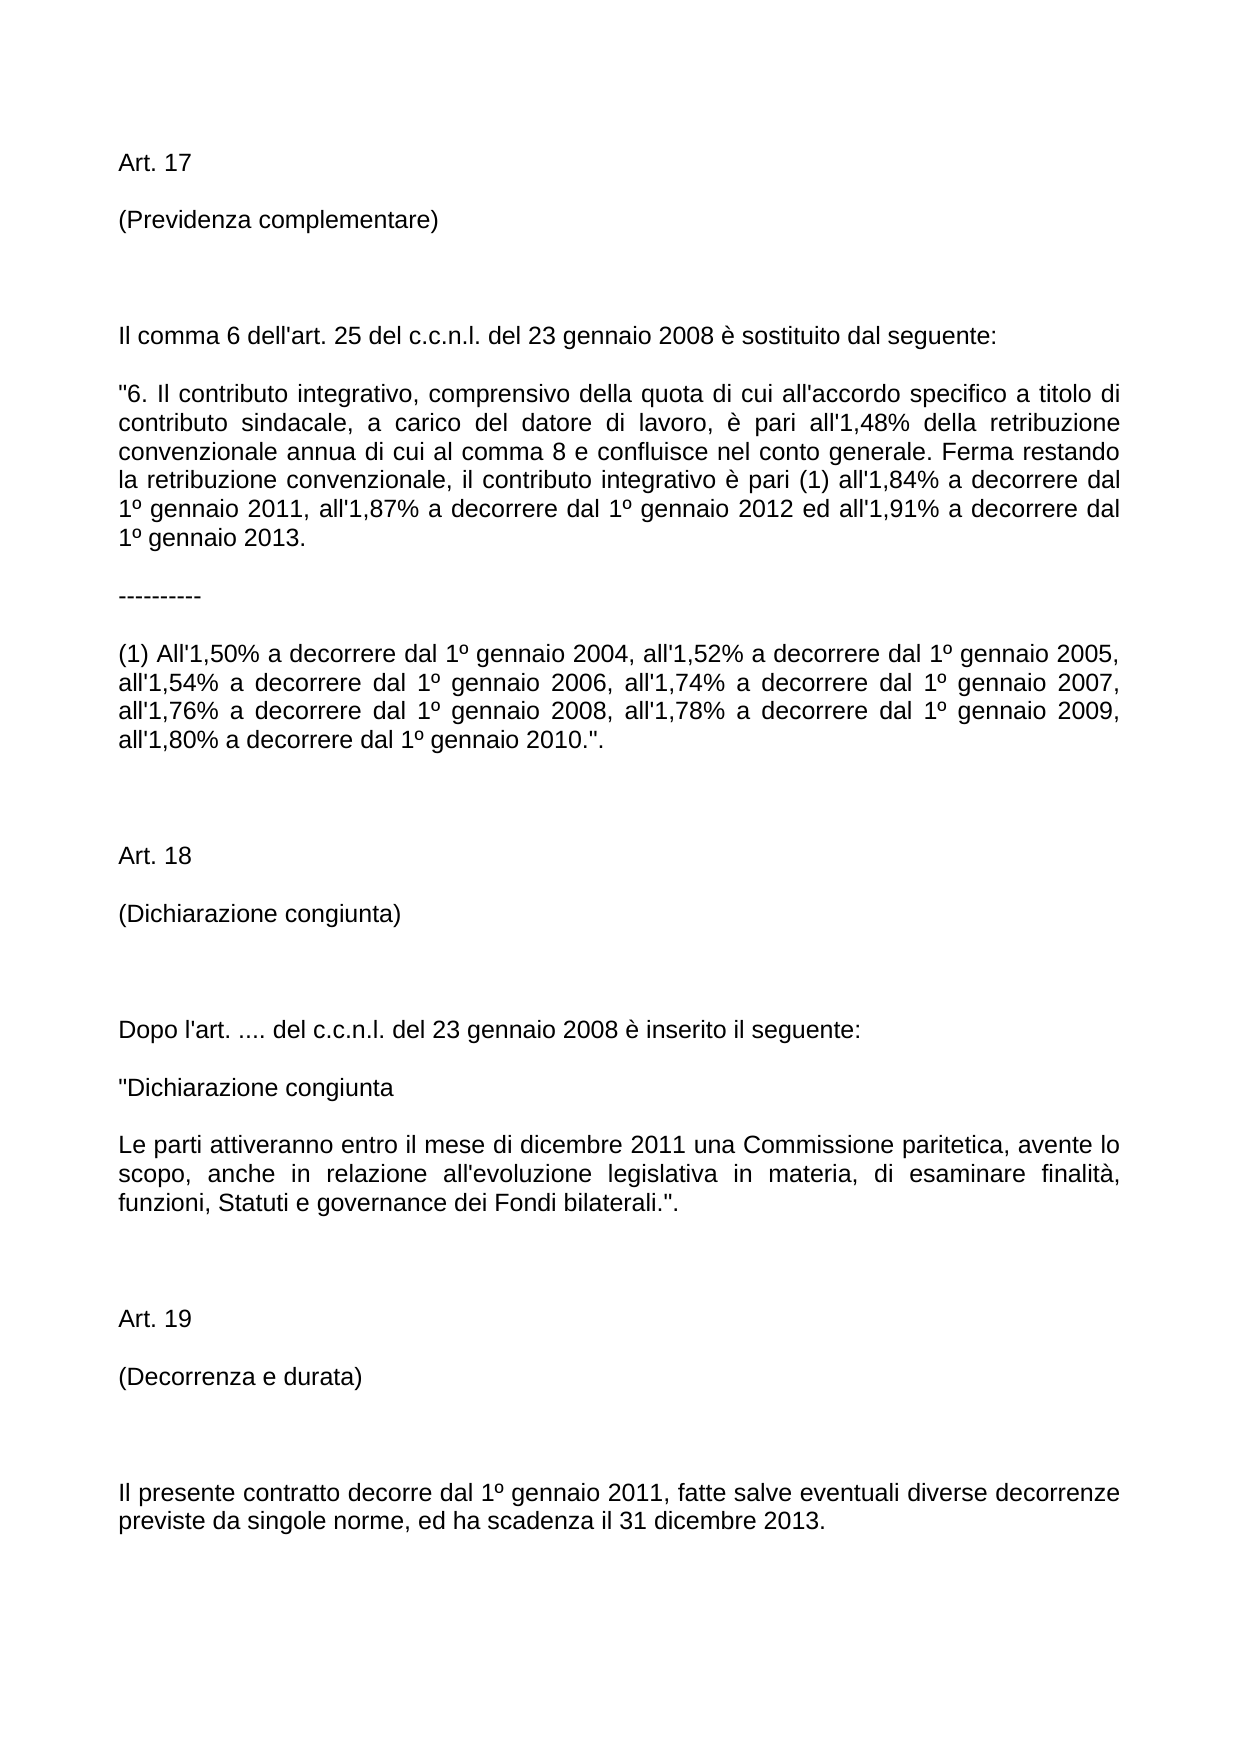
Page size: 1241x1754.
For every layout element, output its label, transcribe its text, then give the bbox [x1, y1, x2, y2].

text Il comma 6 dell'art. 25 del c.c.n.l. del 23 gennaio 2008 è sostituito dal seguente: [118, 321, 1122, 350]
text (1) All'1,50% a decorrere dal 1º gennaio 2004, all'1,52% a decorrere dal 1º gennaio 2005, all'1,54% a decorrere dal 1º gennaio 2006, all'1,74% a decorrere dal 1º gennaio 2007, all'1,76% a decorrere dal 1º gennaio 2008, all'1,78% a decorrere dal 1º gennaio 2009, all'1,80% a decorrere dal 1º gennaio 2010.". [118, 639, 1122, 754]
text (Previdenza complementare) [118, 206, 1122, 234]
text Art. 18 [118, 841, 1122, 870]
text (Decorrenza e durata) [118, 1362, 1122, 1391]
text Le parti attiveranno entro il mese di dicembre 2011 una Commissione paritetica, avente lo scopo, anche in relazione all'evoluzione legislativa in materia, di esaminare finalità, funzioni, Statuti e governance dei Fondi bilaterali.". [118, 1131, 1122, 1217]
text ---------- [118, 581, 1122, 610]
text Art. 17 [118, 148, 1122, 176]
text Dopo l'art. .... del c.c.n.l. del 23 gennaio 2008 è inserito il seguente: [118, 1015, 1122, 1043]
text "Dichiarazione congiunta [118, 1073, 1122, 1101]
text "6. Il contributo integrativo, comprensivo della quota di cui all'accordo specifico a titolo di contributo sindacale, a carico del datore di lavoro, è pari all'1,48% della retribuzione convenzionale annua di cui al comma 8 e confluisce nel conto generale. Ferma restando la retribuzione convenzionale, il contributo integrativo è pari (1) all'1,84% a decorrere dal 1º gennaio 2011, all'1,87% a decorrere dal 1º gennaio 2012 ed all'1,91% a decorrere dal 1º gennaio 2013. [118, 379, 1122, 552]
text Art. 19 [118, 1304, 1122, 1333]
text Il presente contratto decorre dal 1º gennaio 2011, fatte salve eventuali diverse decorrenze previste da singole norme, ed ha scadenza il 31 dicembre 2013. [118, 1478, 1122, 1535]
text (Dichiarazione congiunta) [118, 899, 1122, 928]
